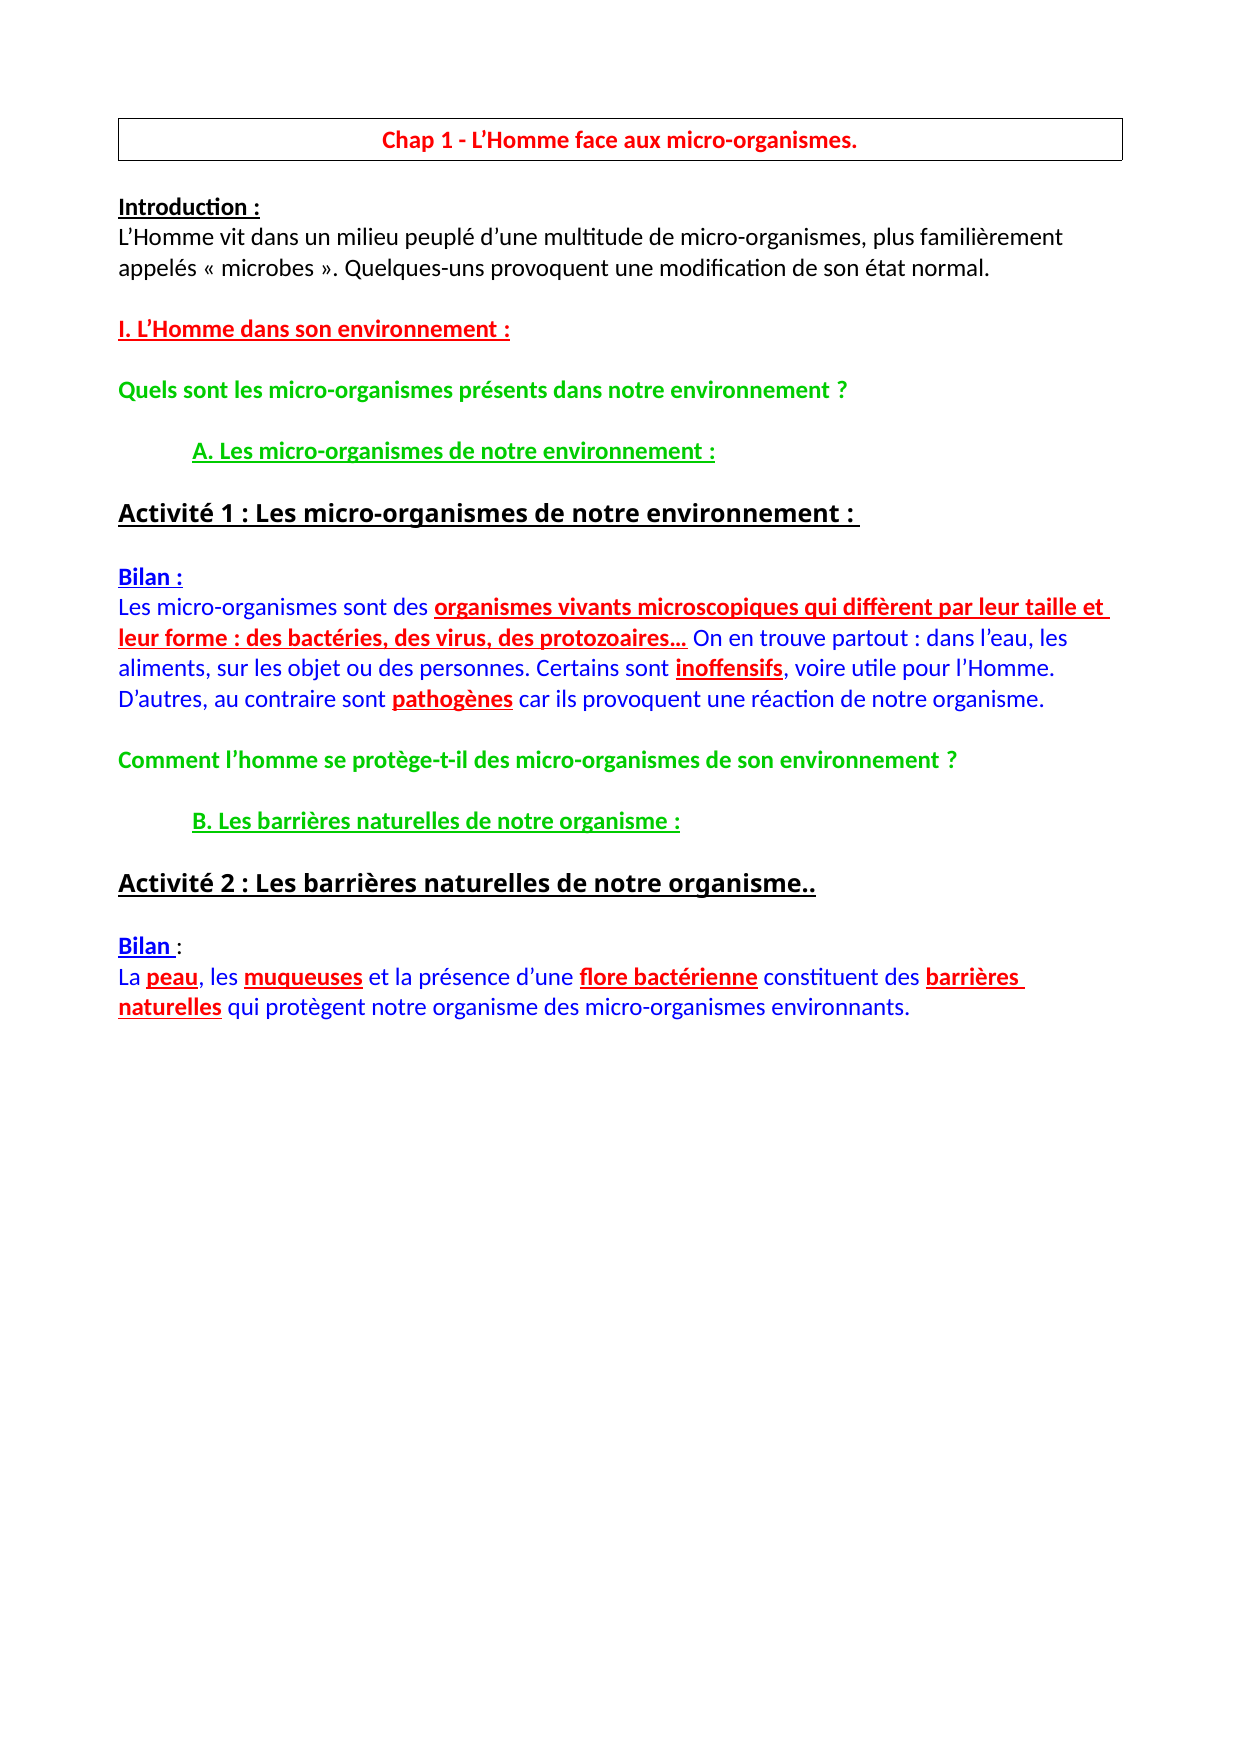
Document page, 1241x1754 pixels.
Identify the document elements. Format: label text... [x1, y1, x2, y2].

text Bilan : [118, 930, 1122, 961]
text Comment l’homme se protège-t-il des micro-organismes de son environnement ? [118, 744, 1122, 774]
text Activité 1 : Les micro-organismes de notre environnement : [118, 496, 1122, 530]
text A. Les micro-organismes de notre environnement : [118, 435, 1122, 466]
text Les micro-organismes sont des organismes vivants microscopiques qui diffèrent par leur taille et leur forme : des bactéries, des virus, des protozoaires… On en trouve partout : dans l’eau, les aliments, sur les objet ou des personnes. Certains sont inoffensifs, voire utile pour l’Homme. D’autres, au contraire sont pathogènes car ils provoquent une réaction de notre organisme. [118, 591, 1122, 713]
text L’Homme vit dans un milieu peuplé d’une multitude de micro-organismes, plus familièrement appelés « microbes ». Quelques-uns provoquent une modification de son état normal. [118, 221, 1122, 282]
text I. L’Homme dans son environnement : [118, 313, 1122, 343]
table_header Chap 1 - L’Homme face aux micro-organismes. [119, 119, 1122, 160]
text La peau, les muqueuses et la présence d’une flore bactérienne constituent des barrières naturelles qui protègent notre organisme des micro-organismes environnants. [118, 961, 1122, 1022]
text Introduction : [118, 191, 1122, 221]
text B. Les barrières naturelles de notre organisme : [118, 805, 1122, 835]
text Bilan : [118, 561, 1122, 591]
text Activité 2 : Les barrières naturelles de notre organisme.. [118, 866, 1122, 900]
text Quels sont les micro-organismes présents dans notre environnement ? [118, 374, 1122, 404]
